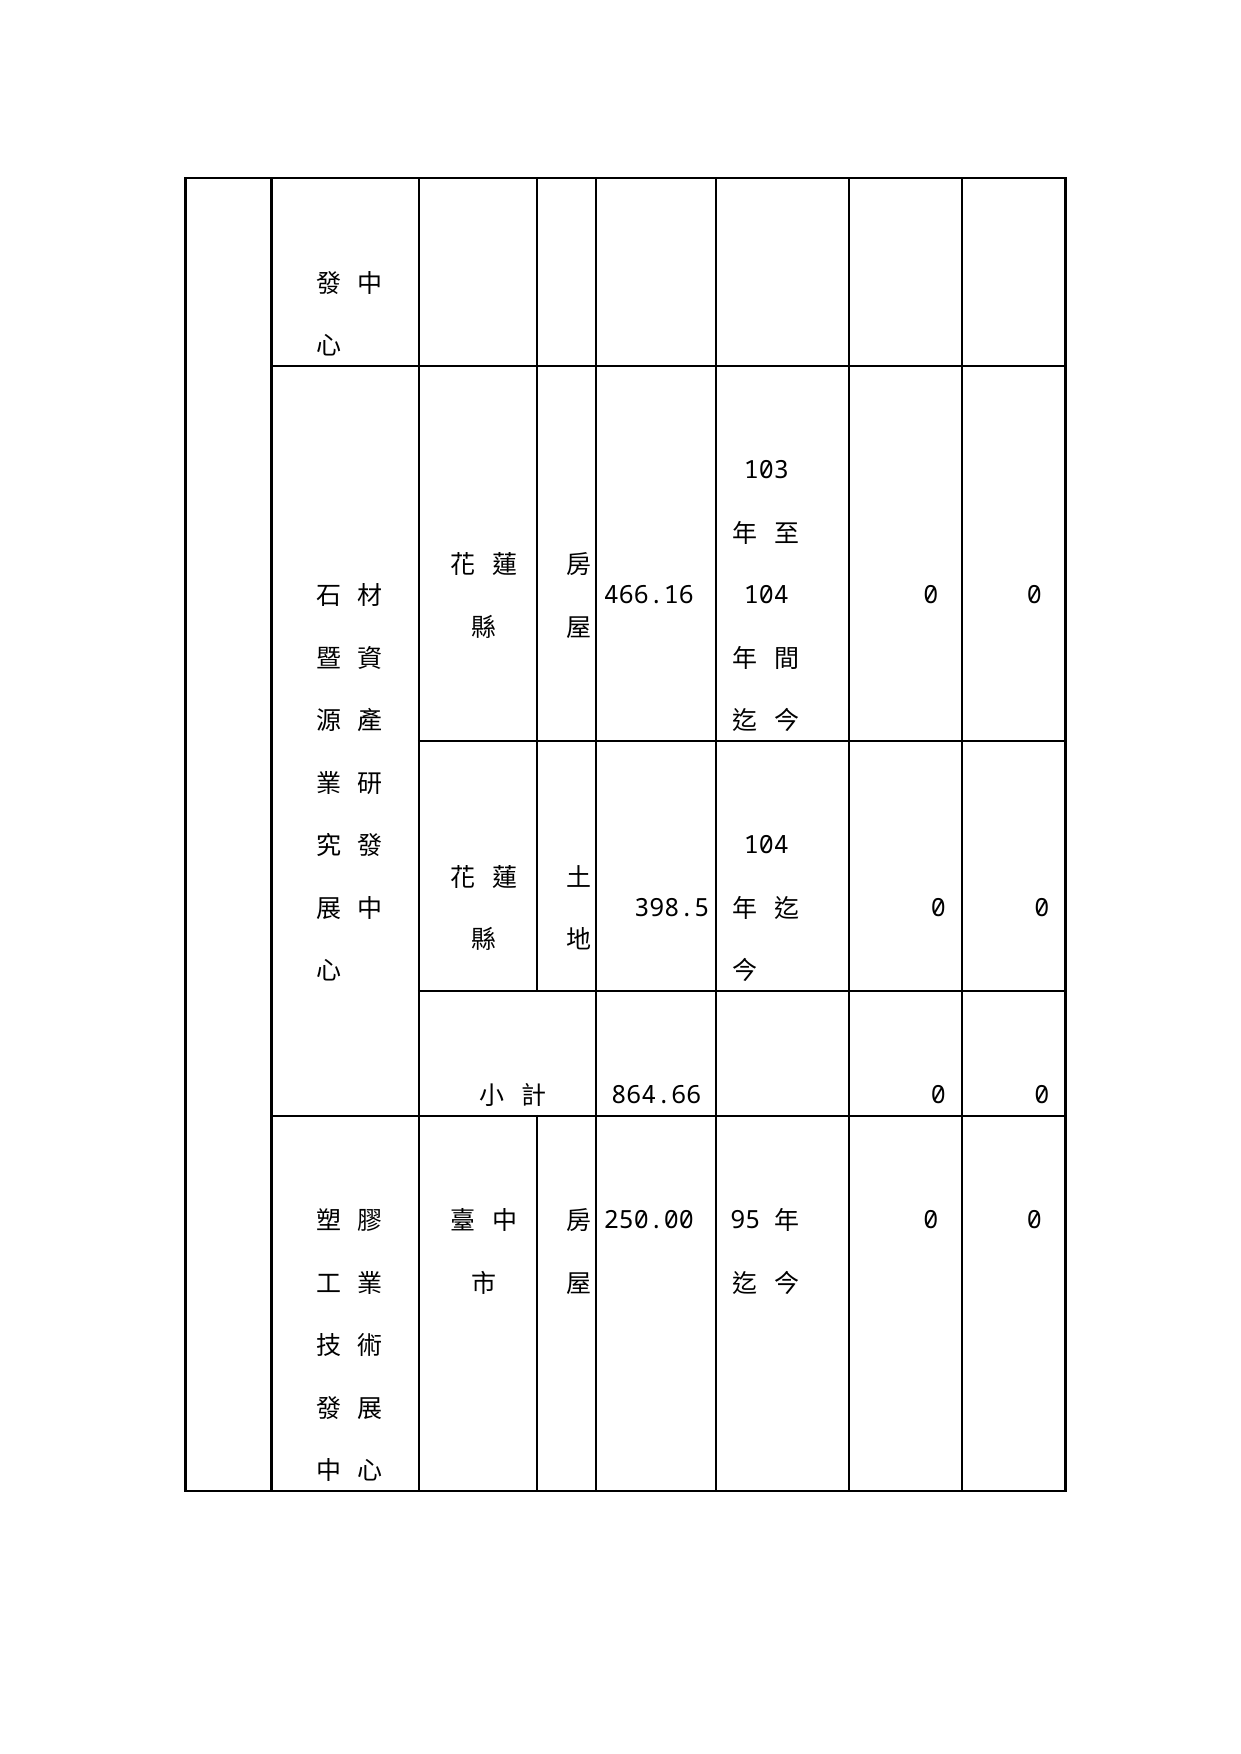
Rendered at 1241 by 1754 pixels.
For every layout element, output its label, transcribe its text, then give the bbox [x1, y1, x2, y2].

table_cell 0 [963, 742, 1064, 990]
table_cell 房屋 [538, 1117, 595, 1490]
table_cell 土地 [538, 742, 595, 990]
table_cell 864.66 [597, 992, 715, 1115]
table_cell 0 [850, 1117, 961, 1490]
table_cell 466.16 [597, 367, 715, 740]
table_cell 0 [850, 992, 961, 1115]
table_cell 0 [850, 742, 961, 990]
table_cell 0 [963, 1117, 1064, 1490]
table_cell 103年至104年間迄今 [717, 367, 848, 740]
table_cell 花蓮縣 [420, 742, 536, 990]
table_cell [538, 179, 595, 365]
table_cell 發中心 [273, 179, 418, 365]
table_cell 花蓮縣 [420, 367, 536, 740]
table_cell 250.00 [597, 1117, 715, 1490]
table_cell [187, 179, 270, 1490]
table_cell 0 [963, 367, 1064, 740]
table_cell 0 [963, 992, 1064, 1115]
table_cell 0 [850, 367, 961, 740]
table_cell [597, 179, 715, 365]
table_cell 104年迄今 [717, 742, 848, 990]
table_cell 房屋 [538, 367, 595, 740]
table_cell 石材暨資源產業研究發展中心 [273, 367, 418, 1115]
table_cell [420, 179, 536, 365]
table_cell 小計 [420, 992, 595, 1115]
table_cell 95年迄今 [717, 1117, 848, 1490]
table_cell [717, 179, 848, 365]
table_cell 塑膠工業技術發展中心 [273, 1117, 418, 1490]
table_cell [717, 992, 848, 1115]
table_cell 398.5 [597, 742, 715, 990]
table_cell [850, 179, 961, 365]
table_cell 臺中市 [420, 1117, 536, 1490]
table_cell [963, 179, 1064, 365]
